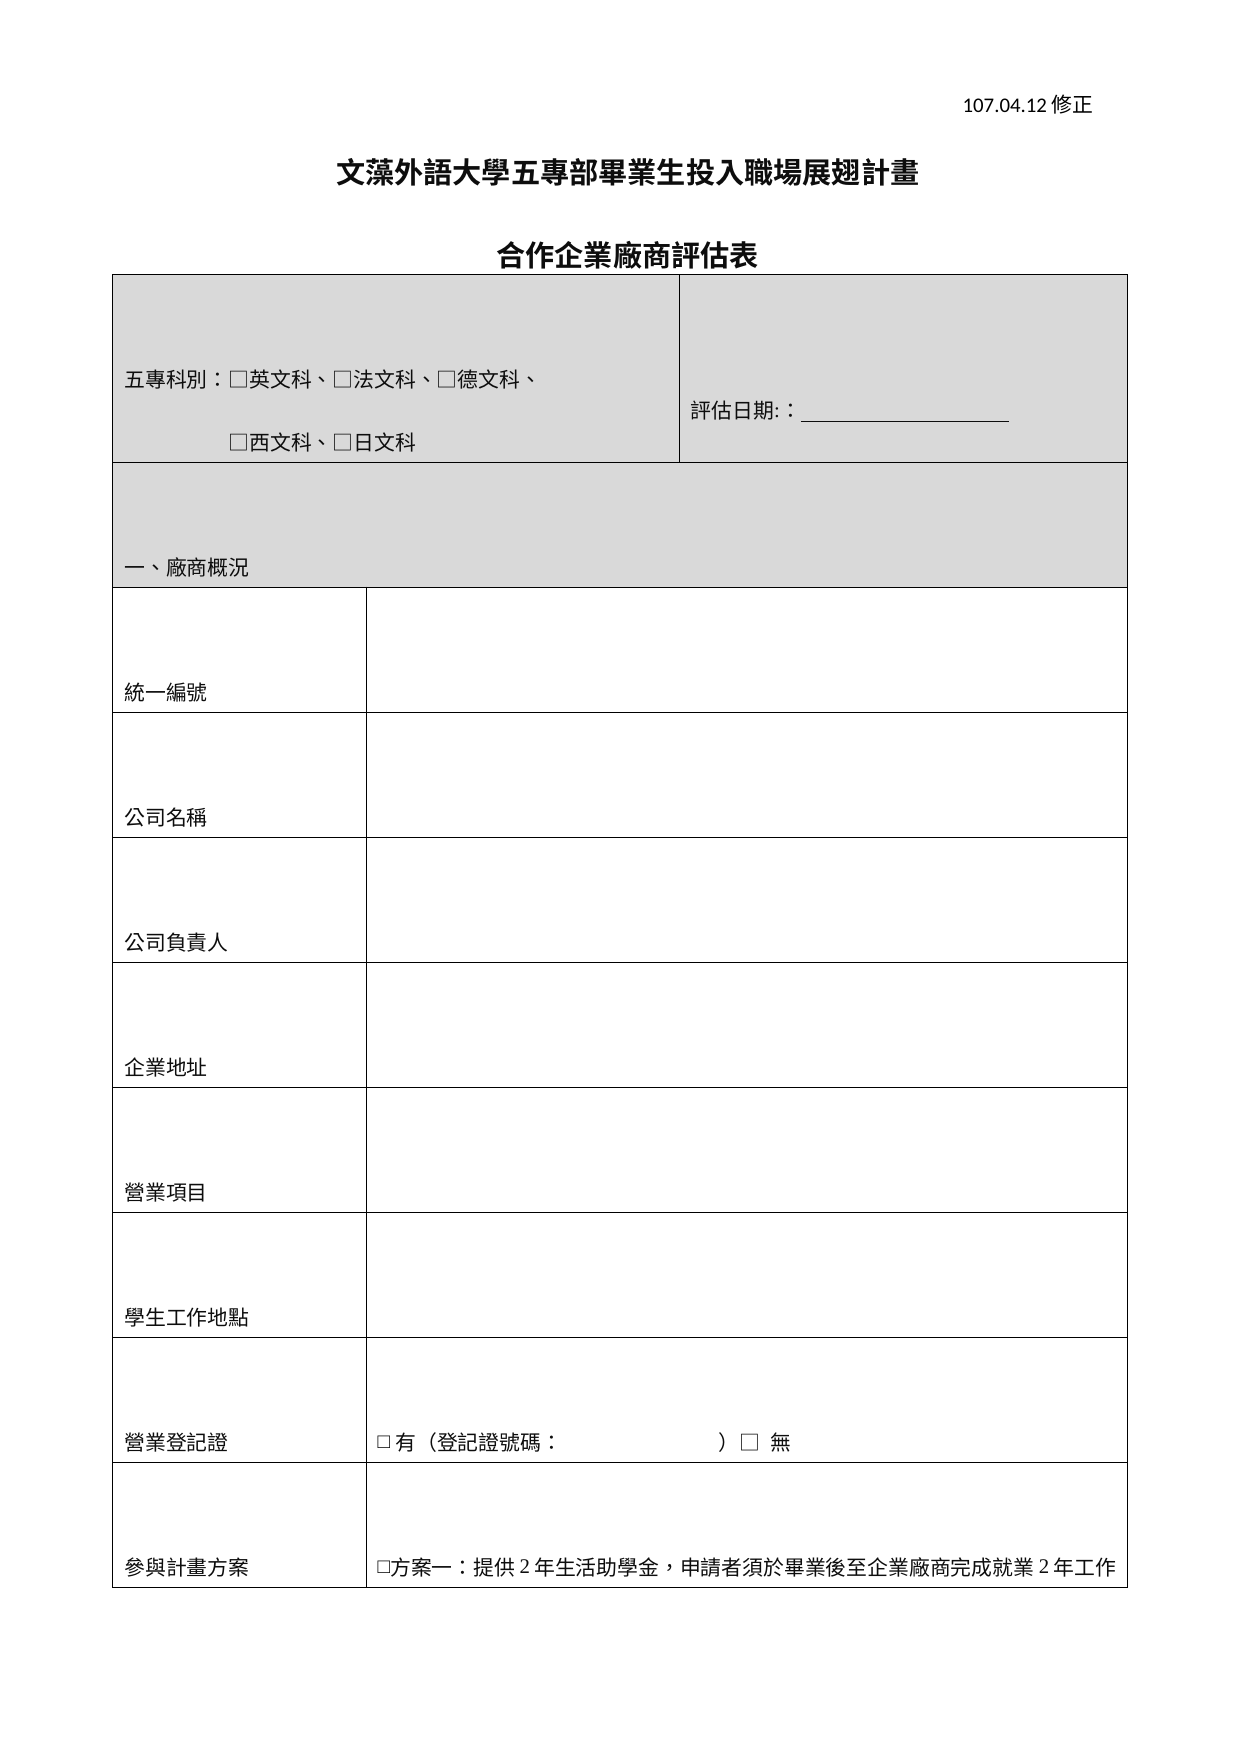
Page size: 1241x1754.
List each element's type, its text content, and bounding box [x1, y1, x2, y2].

table_cell 營業項目 [113, 1088, 366, 1212]
table_header 評估日期:： [680, 275, 1127, 462]
table_cell 營業登記證 [113, 1338, 366, 1462]
table_cell □ 有（登記證號碼： ）□ 無 [367, 1338, 1127, 1462]
table_cell 公司負責人 [113, 838, 366, 962]
table_cell 公司名稱 [113, 713, 366, 837]
table_cell [367, 588, 1127, 712]
table_cell 學生工作地點 [113, 1213, 366, 1337]
table_cell □方案一：提供2年生活助學金，申請者須於畢業後至企業廠商完成就業2年工作 [367, 1463, 1127, 1587]
table_cell 一、廠商概況 [113, 463, 1127, 587]
table_cell [367, 963, 1127, 1087]
table_cell [367, 1088, 1127, 1212]
table_cell [367, 1213, 1127, 1337]
table_cell [367, 838, 1127, 962]
table_header 五專科別：□英文科、□法文科、□德文科、 □西文科、□日文科 [113, 275, 679, 462]
text 文藻外語大學五專部畢業生投入職場展翅計畫 [148, 149, 1092, 191]
table_cell 參與計畫方案 [113, 1463, 366, 1587]
table_cell 企業地址 [113, 963, 366, 1087]
table_cell 統一編號 [113, 588, 366, 712]
text 合作企業廠商評估表 [148, 212, 1092, 274]
table_cell [367, 713, 1127, 837]
